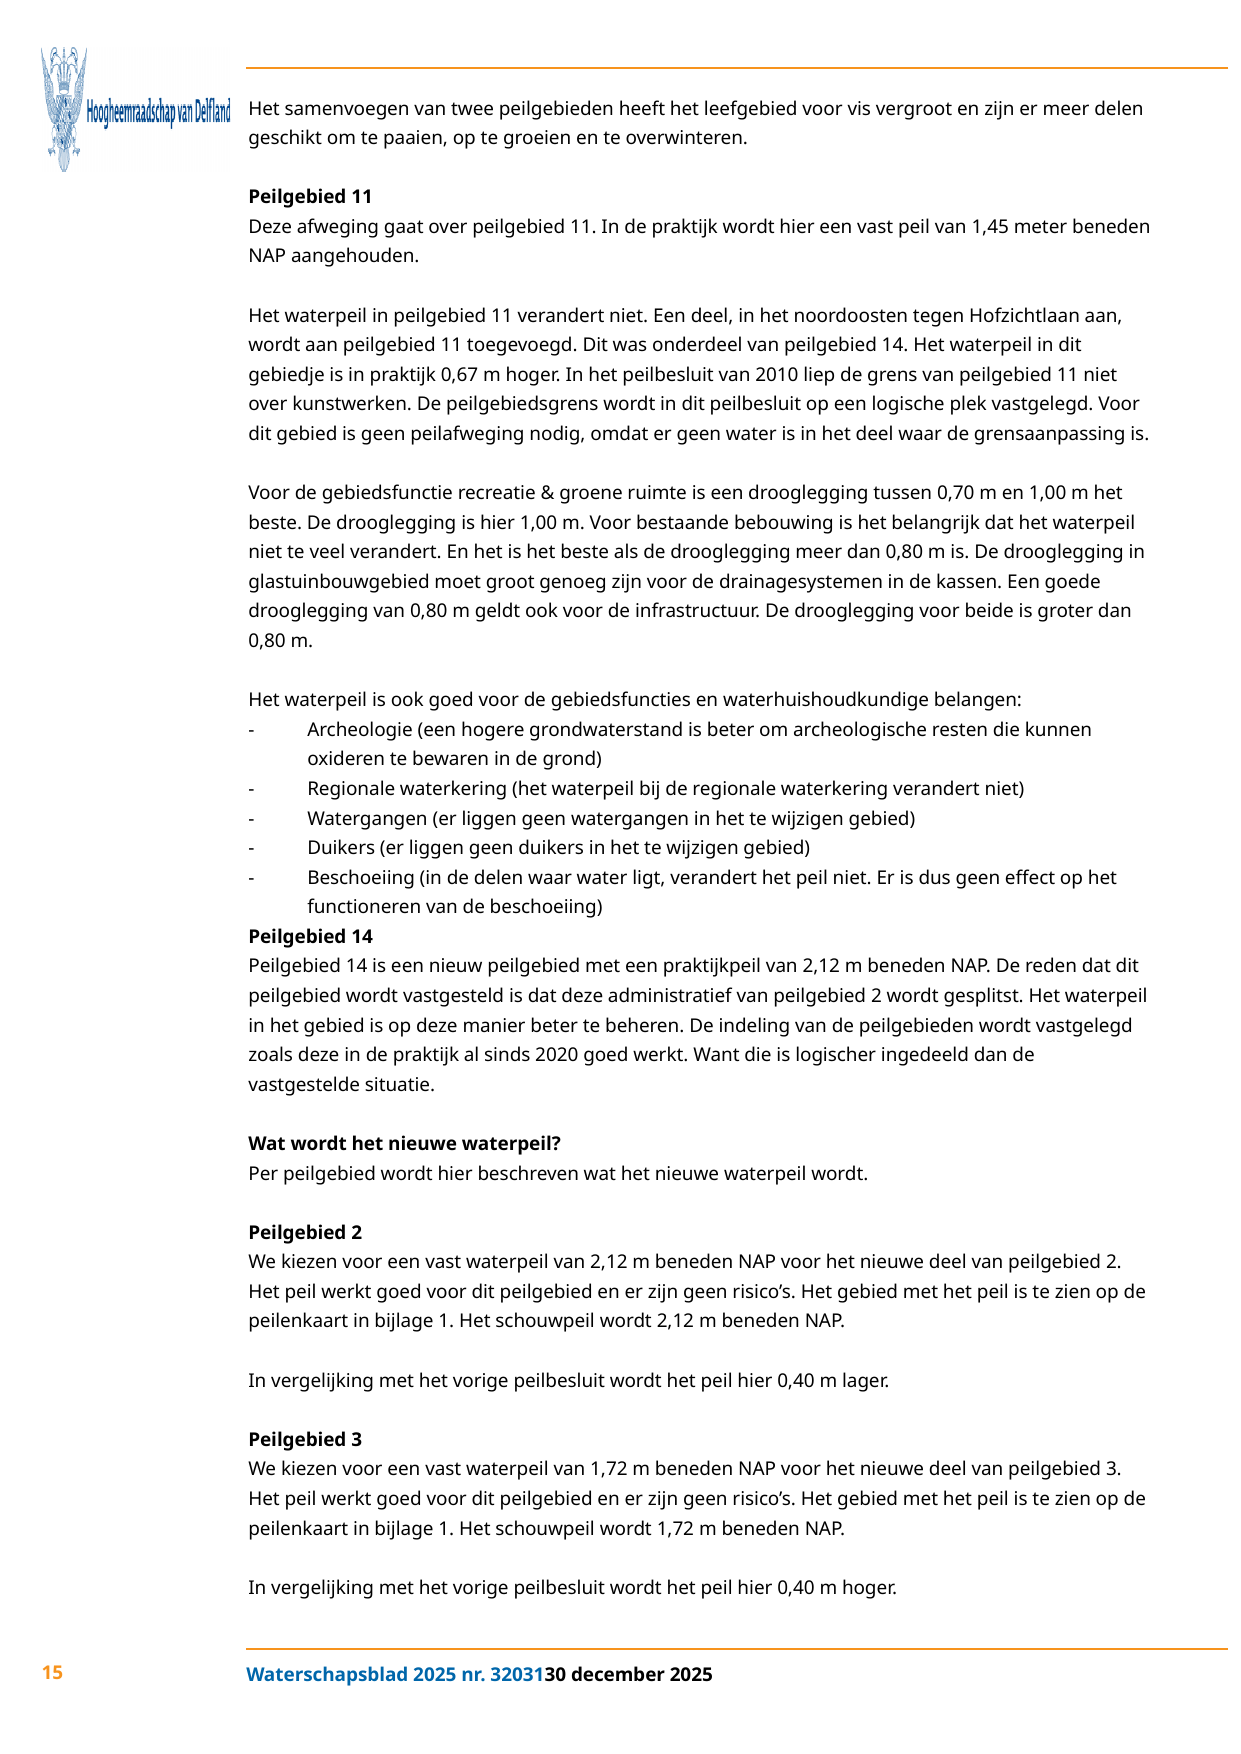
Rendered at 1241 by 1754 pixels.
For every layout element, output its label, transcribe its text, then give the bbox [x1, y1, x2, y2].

text In vergelijking met het vorige peilbesluit wordt het peil hier 0,40 m hoger. [248, 1574, 1152, 1600]
list Duikers (er liggen geen duikers in het te wijzigen gebied) [248, 834, 1152, 860]
text Per peilgebied wordt hier beschreven wat het nieuwe waterpeil wordt. [248, 1160, 1152, 1186]
list Archeologie (een hogere grondwaterstand is beter om archeologische resten die kunnen oxideren te bewaren in de grond) [248, 716, 1152, 771]
text We kiezen voor een vast waterpeil van 1,72 m beneden NAP voor het nieuwe deel van peilgebied 3. Het peil werkt goed voor dit peilgebied en er zijn geen risico’s. Het gebied met het peil is te zien op de peilenkaart in bijlage 1. Het schouwpeil wordt 1,72 m beneden NAP. [248, 1456, 1152, 1541]
text Deze afweging gaat over peilgebied 11. In de praktijk wordt hier een vast peil van 1,45 meter beneden NAP aangehouden. [248, 213, 1152, 268]
list Regionale waterkering (het waterpeil bij de regionale waterkering verandert niet) [248, 775, 1152, 801]
text Peilgebied 2 [248, 1219, 1152, 1245]
text Voor de gebiedsfunctie recreatie & groene ruimte is een drooglegging tussen 0,70 m en 1,00 m het beste. De drooglegging is hier 1,00 m. Voor bestaande bebouwing is het belangrijk dat het waterpeil niet te veel verandert. En het is het beste als de drooglegging meer dan 0,80 m is. De drooglegging in glastuinbouwgebied moet groot genoeg zijn voor de drainagesystemen in de kassen. Een goede drooglegging van 0,80 m geldt ook voor de infrastructuur. De drooglegging voor beide is groter dan 0,80 m. [248, 479, 1152, 653]
list Beschoeiing (in de delen waar water ligt, verandert het peil niet. Er is dus geen effect op het functioneren van de beschoeiing) [248, 864, 1152, 919]
text Peilgebied 11 [248, 183, 1152, 209]
text Het samenvoegen van twee peilgebieden heeft het leefgebied voor vis vergroot en zijn er meer delen geschikt om te paaien, op te groeien en te overwinteren. [248, 95, 1152, 150]
text Wat wordt het nieuwe waterpeil? [248, 1130, 1152, 1156]
picture [41, 47, 231, 172]
text Peilgebied 3 [248, 1426, 1152, 1452]
text Peilgebied 14 [248, 923, 1152, 949]
text Het waterpeil is ook goed voor de gebiedsfuncties en waterhuishoudkundige belangen: [248, 686, 1152, 712]
text Het waterpeil in peilgebied 11 verandert niet. Een deel, in het noordoosten tegen Hofzichtlaan aan, wordt aan peilgebied 11 toegevoegd. Dit was onderdeel van peilgebied 14. Het waterpeil in dit gebiedje is in praktijk 0,67 m hoger. In het peilbesluit van 2010 liep de grens van peilgebied 11 niet over kunstwerken. De peilgebiedsgrens wordt in dit peilbesluit op een logische plek vastgelegd. Voor dit gebied is geen peilafweging nodig, omdat er geen water is in het deel waar de grensaanpassing is. [248, 302, 1152, 446]
text We kiezen voor een vast waterpeil van 2,12 m beneden NAP voor het nieuwe deel van peilgebied 2. Het peil werkt goed voor dit peilgebied en er zijn geen risico’s. Het gebied met het peil is te zien op de peilenkaart in bijlage 1. Het schouwpeil wordt 2,12 m beneden NAP. [248, 1248, 1152, 1333]
list Watergangen (er liggen geen watergangen in het te wijzigen gebied) [248, 805, 1152, 831]
text Peilgebied 14 is een nieuw peilgebied met een praktijkpeil van 2,12 m beneden NAP. De reden dat dit peilgebied wordt vastgesteld is dat deze administratief van peilgebied 2 wordt gesplitst. Het waterpeil in het gebied is op deze manier beter te beheren. De indeling van de peilgebieden wordt vastgelegd zoals deze in de praktijk al sinds 2020 goed werkt. Want die is logischer ingedeeld dan de vastgestelde situatie. [248, 953, 1152, 1097]
text In vergelijking met het vorige peilbesluit wordt het peil hier 0,40 m lager. [248, 1367, 1152, 1393]
